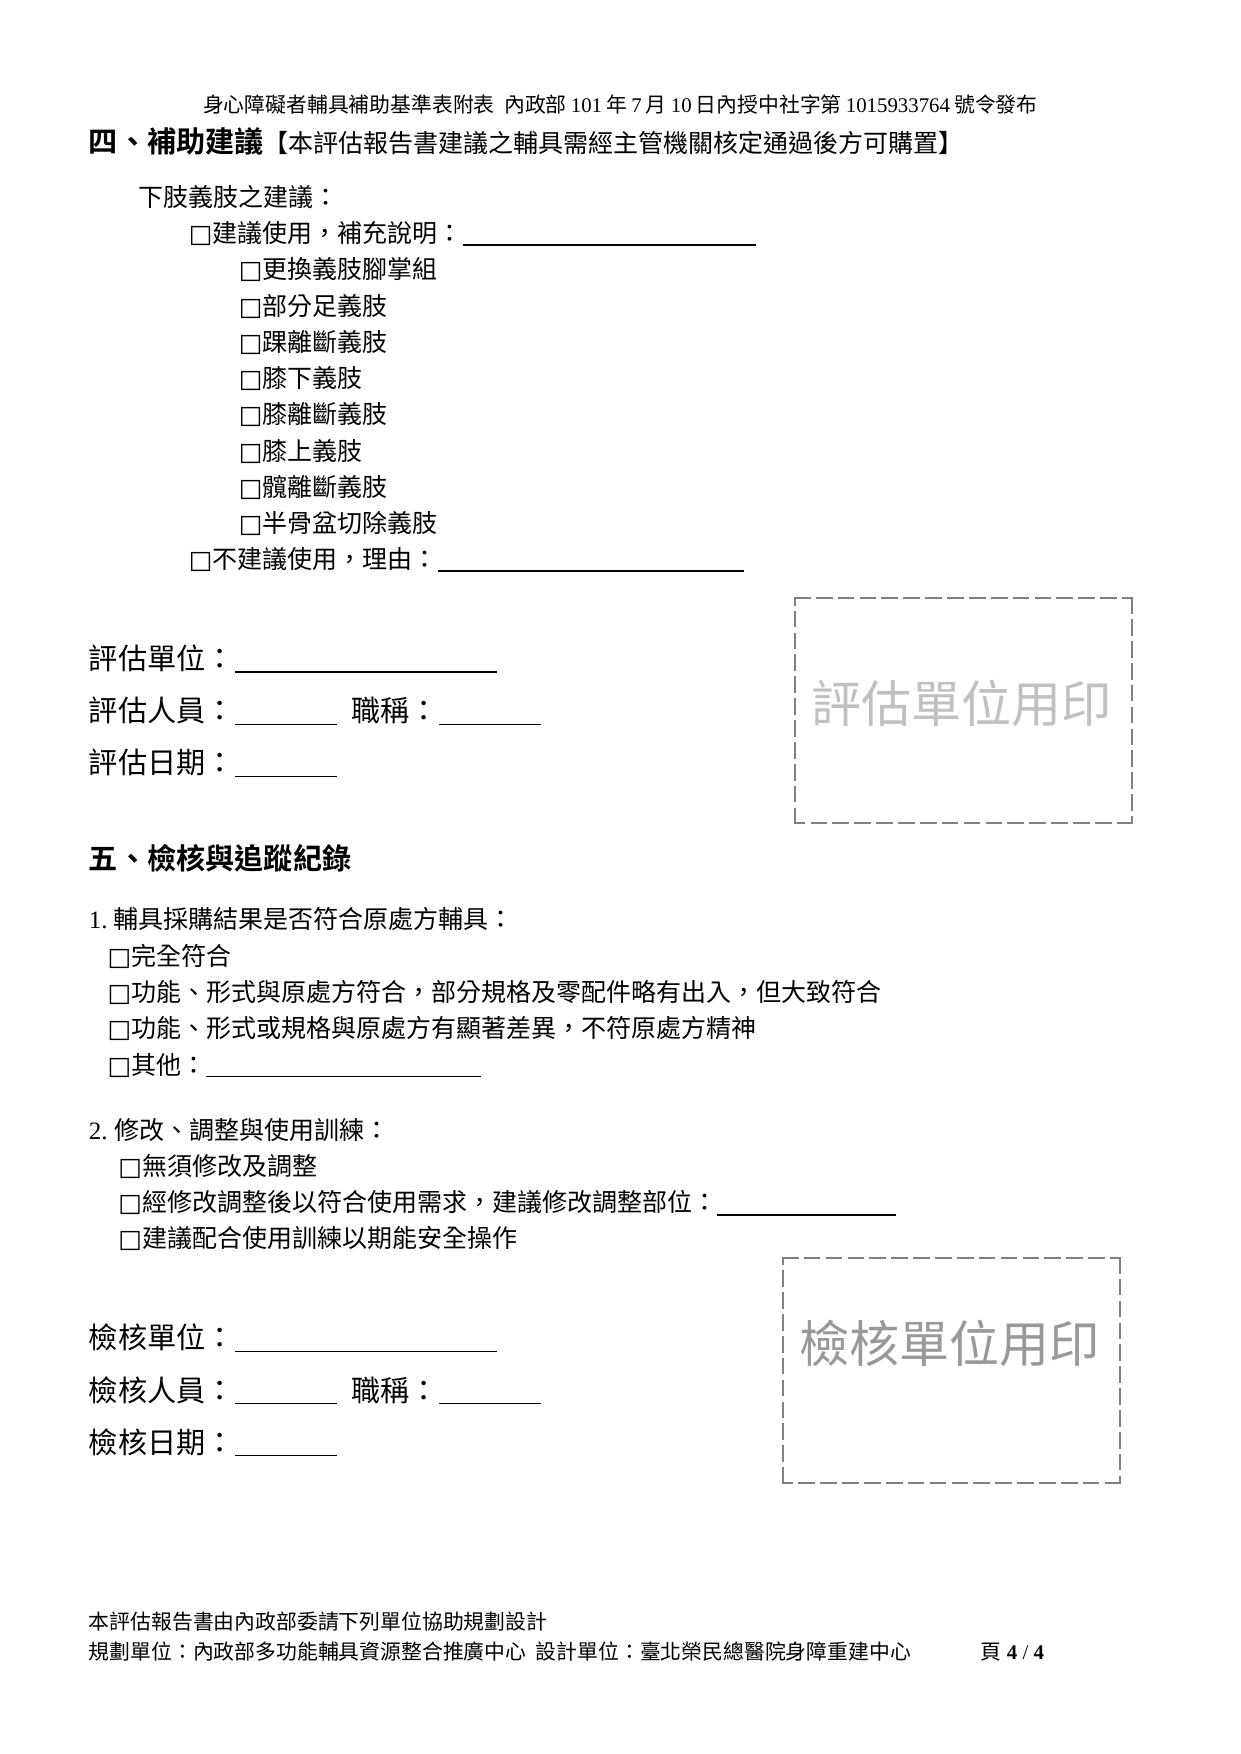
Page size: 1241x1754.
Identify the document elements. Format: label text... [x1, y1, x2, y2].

text 檢核單位用印 [799, 1305, 1104, 1377]
text 2. 修改、調整與使用訓練： [89, 1110, 1152, 1146]
text [1121, 1307, 1152, 1359]
text 檢核日期： [89, 1411, 782, 1463]
text □完全符合 [89, 936, 1152, 973]
text 1. 輔具採購結果是否符合原處方輔具： [89, 895, 1152, 936]
text [1133, 628, 1152, 680]
text □膝離斷義肢 [239, 395, 1152, 431]
text □部分足義肢 [239, 286, 1152, 322]
text 檢核人員： 職稱： [89, 1359, 782, 1411]
text □建議配合使用訓練以期能安全操作 [118, 1219, 1154, 1255]
text □髖離斷義肢 [239, 467, 1152, 503]
text □更換義肢腳掌組 [239, 250, 1152, 286]
text 四、補助建議【本評估報告書建議之輔具需經主管機關核定通過後方可購置】 [89, 119, 1152, 161]
text 評估人員： 職稱： [89, 680, 794, 732]
text □膝下義肢 [239, 358, 1152, 395]
text 評估日期： [89, 732, 794, 784]
text 檢核單位： [89, 1307, 782, 1359]
text □功能、形式或規格與原處方有顯著差異，不符原處方精神 [89, 1009, 1152, 1045]
text 評估單位： [89, 628, 794, 680]
text □建議使用，補充說明： [189, 213, 1152, 250]
text [1121, 1359, 1152, 1411]
text [1121, 1411, 1152, 1463]
text □其他： [89, 1045, 1152, 1081]
text □踝離斷義肢 [239, 322, 1152, 358]
text 評估單位用印 [811, 664, 1116, 737]
text □經修改調整後以符合使用需求，建議修改調整部位： [118, 1183, 1154, 1219]
text □無須修改及調整 [118, 1146, 1154, 1183]
text □膝上義肢 [239, 431, 1152, 467]
text 五、檢核與追蹤紀錄 [89, 836, 1152, 878]
text □不建議使用，理由： [189, 540, 1152, 576]
text □半骨盆切除義肢 [239, 503, 1152, 540]
text [1133, 680, 1152, 732]
text □功能、形式與原處方符合，部分規格及零配件略有出入，但大致符合 [89, 973, 1152, 1009]
text [1133, 732, 1152, 784]
text 下肢義肢之建議： [139, 177, 1152, 213]
